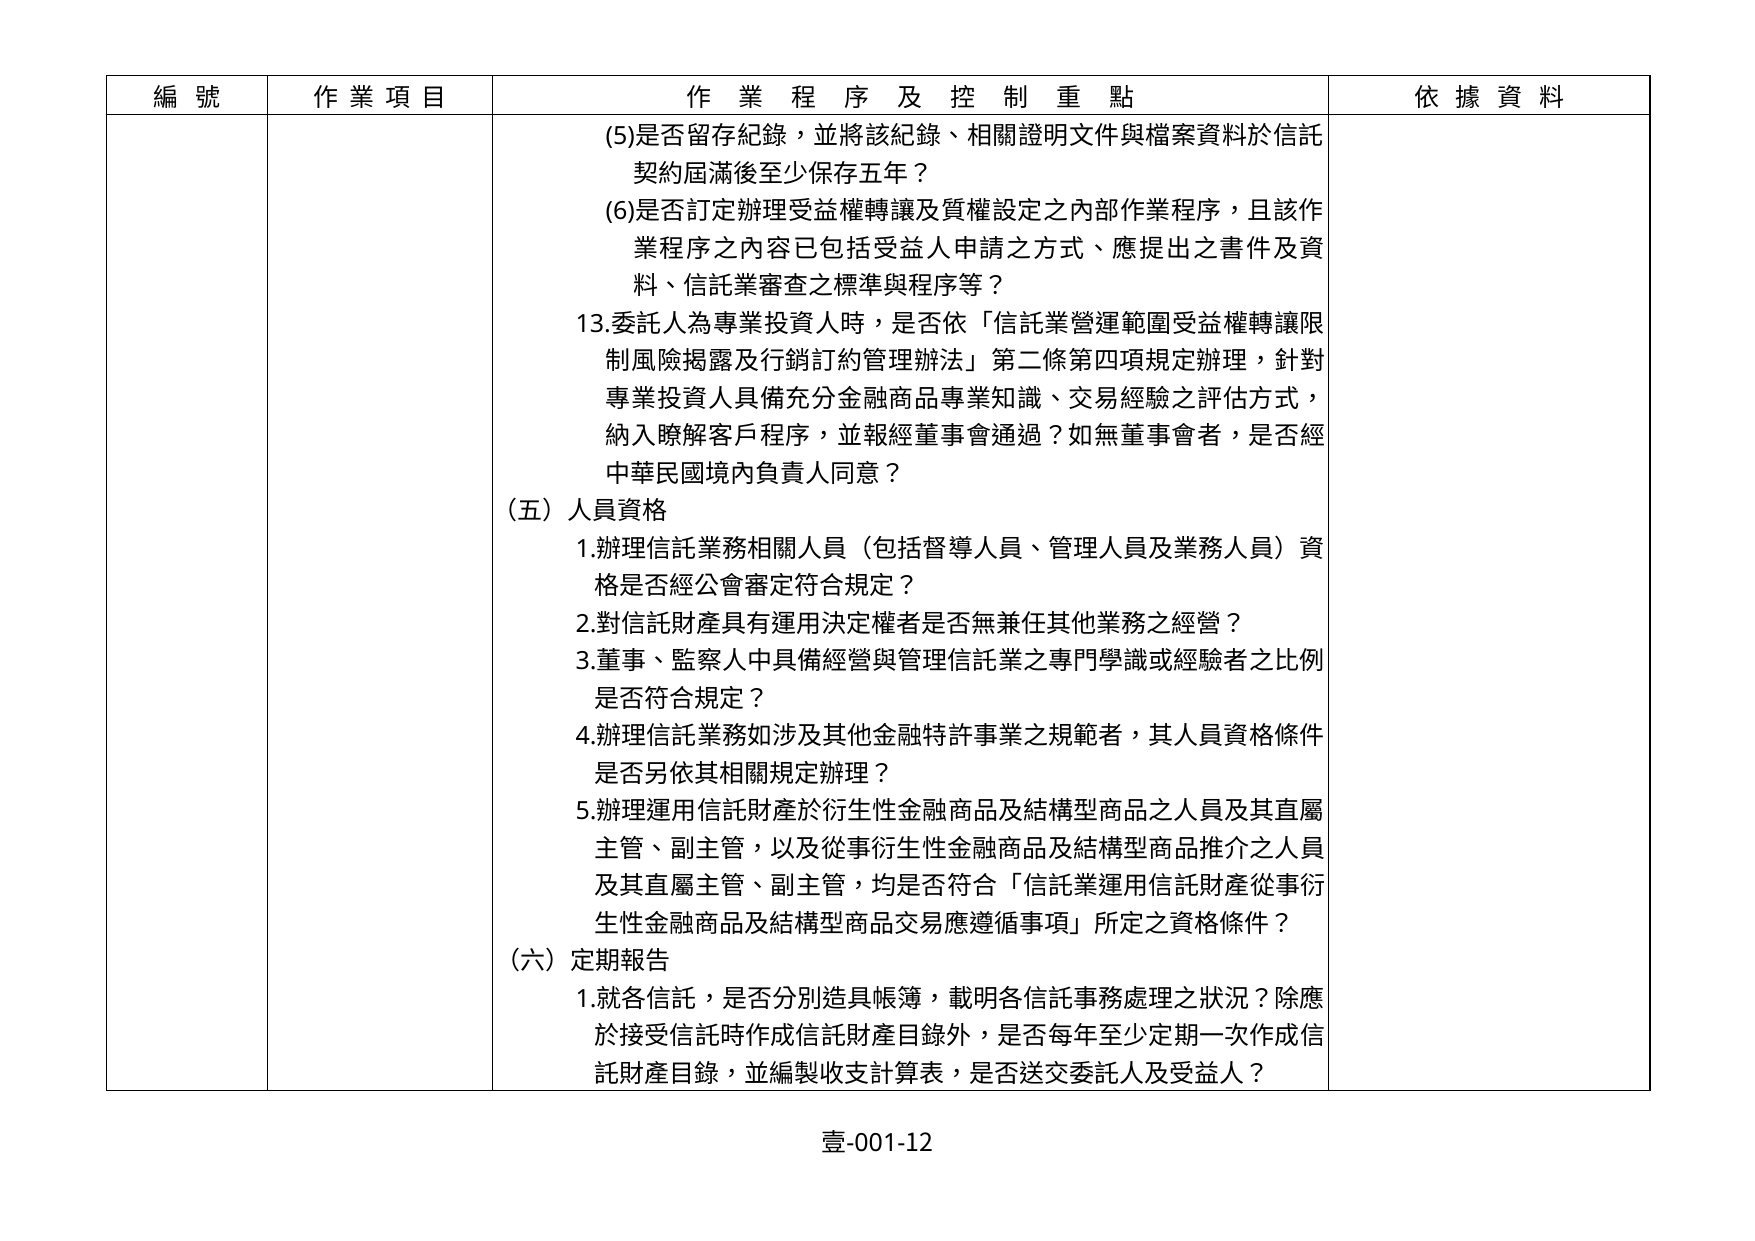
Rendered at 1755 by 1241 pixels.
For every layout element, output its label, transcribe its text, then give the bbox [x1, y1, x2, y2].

table_header 作 業 程 序 及 控 制 重 點 [493, 76, 1328, 113]
table_header 依 據 資 料 [1329, 76, 1649, 113]
table_header [184, 0, 217, 17]
table_header 作 業 項 目 [268, 76, 492, 113]
table_cell [107, 115, 267, 1089]
table_cell [1329, 115, 1649, 1089]
table_cell [268, 115, 492, 1089]
table_cell (5)是否留存紀錄，並將該紀錄、相關證明文件與檔案資料於信託契約屆滿後至少保存五年？ (6)是否訂定辦理受益權轉讓及質權設定之內部作業程序，且該作業程序之內容已包括受益人申請之方式、應提出之書件及資料、信託業審查之標準與程序等？ 13.委託人為專業投資人時，是否依「信託業營運範圍受益權轉讓限制風險揭露及行銷訂約管理辦法」第二條第四項規定辦理，針對專業投資人具備充分金融商品專業知識、交易經驗之評估方式，納入瞭解客戶程序，並報經董事會通過？如無董事會者，是否經中華民國境內負責人同意？ （五）人員資格 1.辦理信託業務相關人員（包括督導人員、管理人員及業務人員）資格是否經公會審定符合規定？ 2.對信託財產具有運用決定權者是否無兼任其他業務之經營？ 3.董事、監察人中具備經營與管理信託業之專門學識或經驗者之比例是否符合規定？ 4.辦理信託業務如涉及其他金融特許事業之規範者，其人員資格條件是否另依其相關規定辦理？ 5.辦理運用信託財產於衍生性金融商品及結構型商品之人員及其直屬主管、副主管，以及從事衍生性金融商品及結構型商品推介之人員及其直屬主管、副主管，均是否符合「信託業運用信託財產從事衍生性金融商品及結構型商品交易應遵循事項」所定之資格條件？ （六）定期報告 1.就各信託，是否分別造具帳簿，載明各信託事務處理之狀況？除應於接受信託時作成信託財產目錄外，是否每年至少定期一次作成信託財產目錄，並編製收支計算表，是否送交委託人及受益人？ [493, 115, 1328, 1089]
table_header 編 號 [107, 76, 267, 113]
